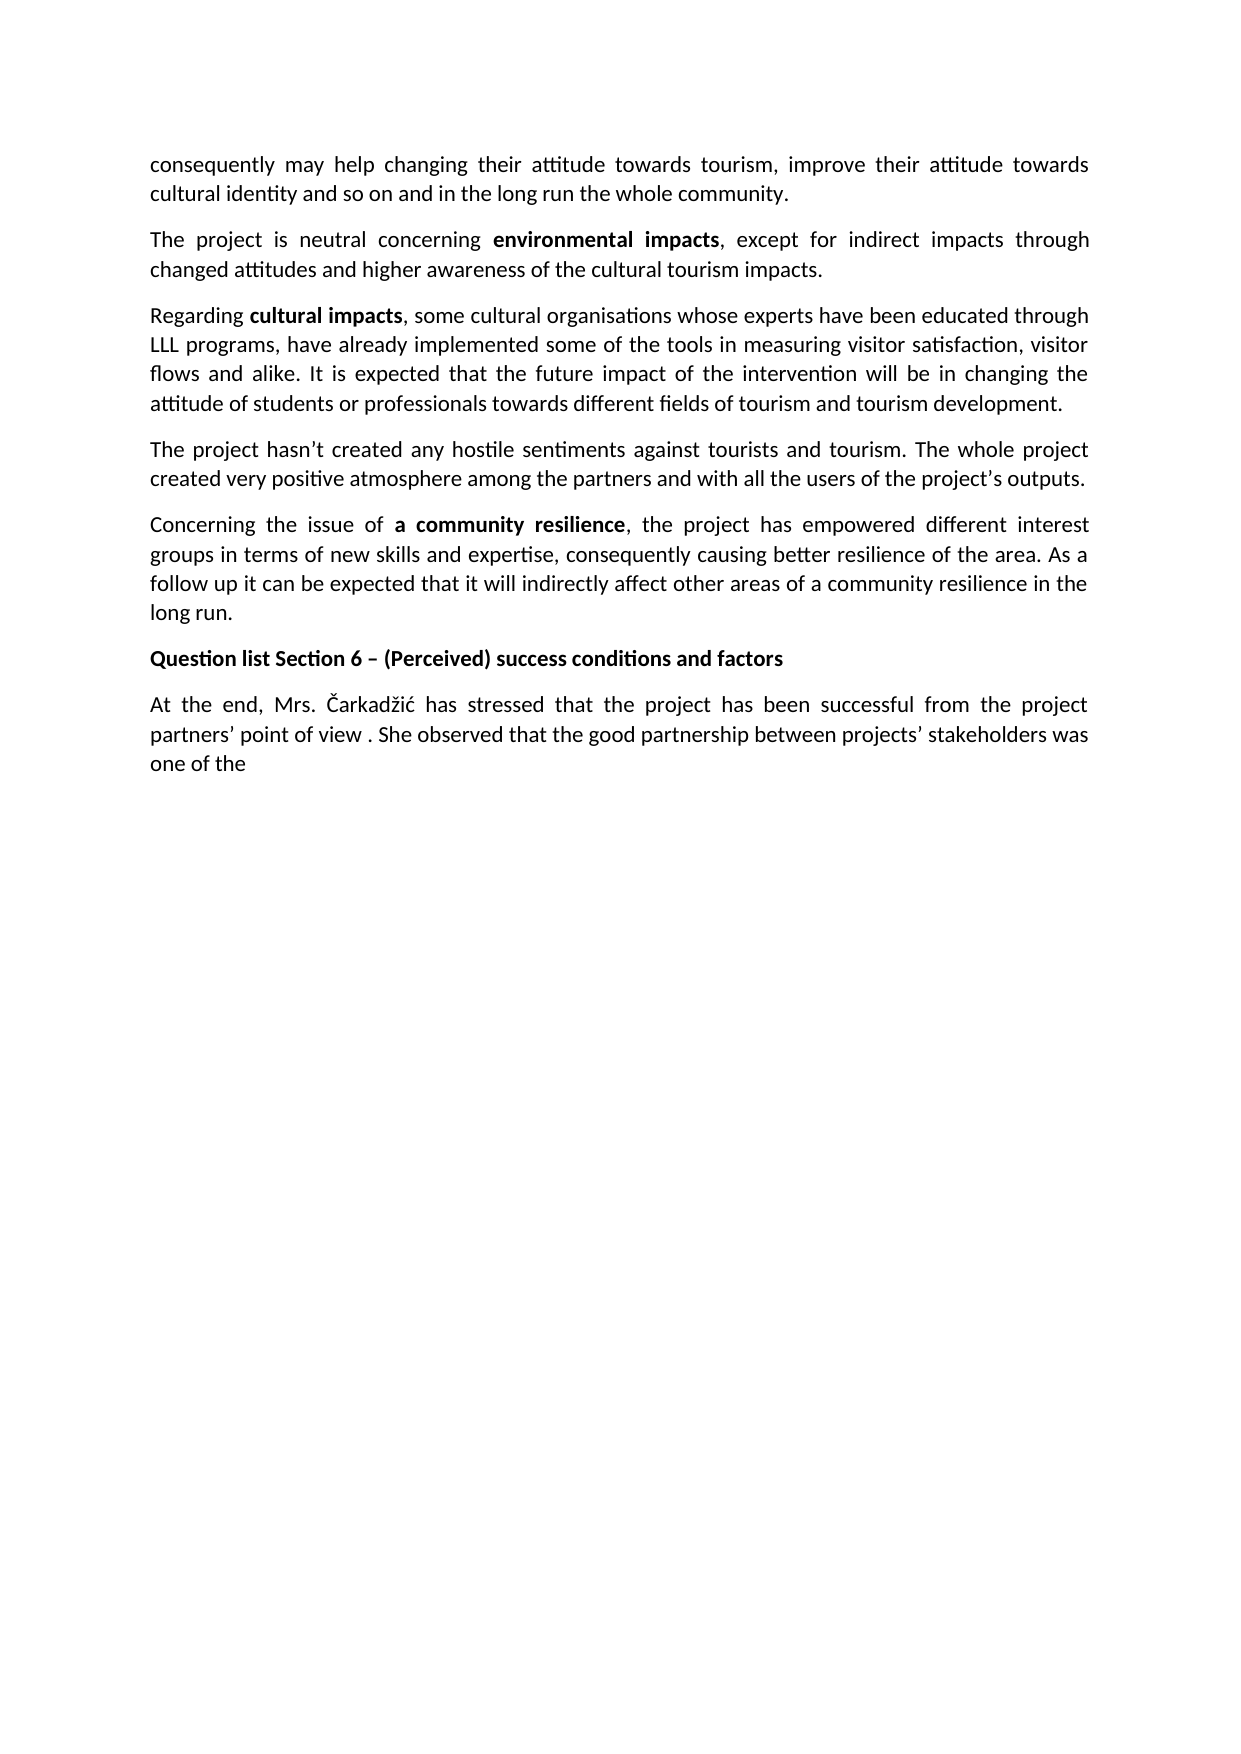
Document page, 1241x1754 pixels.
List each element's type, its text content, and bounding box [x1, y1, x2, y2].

text The project is neutral concerning environmental impacts, except for indirect impacts through changed attitudes and higher awareness of the cultural tourism impacts. [150, 225, 1090, 283]
text Question list Section 6 – (Perceived) success conditions and factors [150, 644, 1090, 673]
text Concerning the issue of a community resilience, the project has empowered different interest groups in terms of new skills and expertise, consequently causing better resilience of the area. As a follow up it can be expected that it will indirectly affect other areas of a community resilience in the long run. [150, 510, 1090, 627]
text Regarding cultural impacts, some cultural organisations whose experts have been educated through LLL programs, have already implemented some of the tools in measuring visitor satisfaction, visitor flows and alike. It is expected that the future impact of the intervention will be in changing the attitude of students or professionals towards different fields of tourism and tourism development. [150, 301, 1090, 417]
text The project hasn’t created any hostile sentiments against tourists and tourism. The whole project created very positive atmosphere among the partners and with all the users of the project’s outputs. [150, 435, 1090, 492]
text consequently may help changing their attitude towards tourism, improve their attitude towards cultural identity and so on and in the long run the whole community. [150, 150, 1090, 207]
text At the end, Mrs. Čarkadžić has stressed that the project has been successful from the project partners’ point of view . She observed that the good partnership between projects’ stakeholders was one of the [150, 691, 1090, 777]
